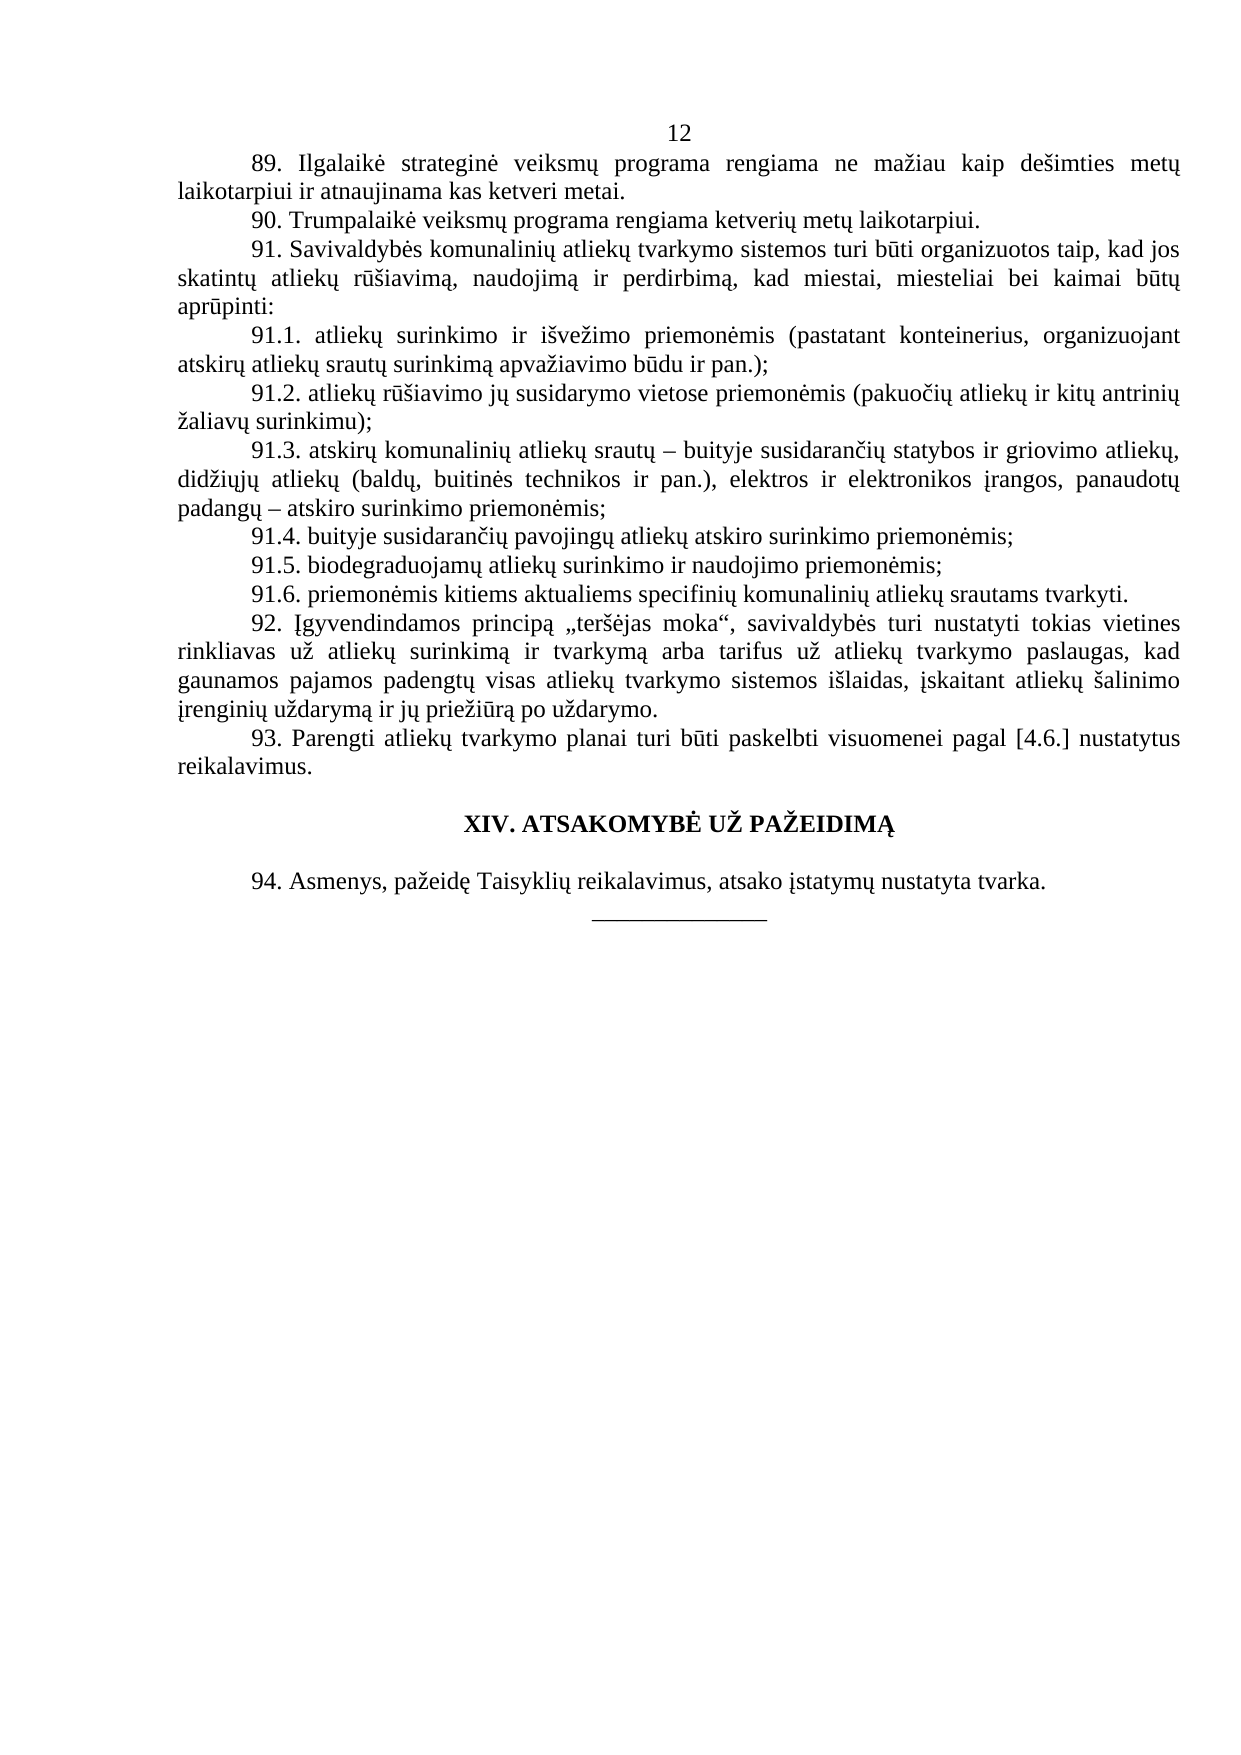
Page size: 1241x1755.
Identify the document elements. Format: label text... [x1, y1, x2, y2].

text 94. Asmenys, pažeidę Taisyklių reikalavimus, atsako įstatymų nustatyta tvarka. [177, 866, 1181, 895]
text 93. Parengti atliekų tvarkymo planai turi būti paskelbti visuomenei pagal [4.6.] nustatytus reikalavimus. [177, 723, 1181, 780]
text 91.4. buityje susidarančių pavojingų atliekų atskiro surinkimo priemonėmis; [177, 521, 1181, 550]
text 91.3. atskirų komunalinių atliekų srautų – buityje susidarančių statybos ir griovimo atliekų, didžiųjų atliekų (baldų, buitinės technikos ir pan.), elektros ir elektronikos įrangos, panaudotų padangų – atskiro surinkimo priemonėmis; [177, 435, 1181, 521]
text 91.2. atliekų rūšiavimo jų susidarymo vietose priemonėmis (pakuočių atliekų ir kitų antrinių žaliavų surinkimu); [177, 378, 1181, 435]
text ______________ [177, 895, 1181, 924]
text 91.5. biodegraduojamų atliekų surinkimo ir naudojimo priemonėmis; [177, 550, 1181, 579]
text 90. Trumpalaikė veiksmų programa rengiama ketverių metų laikotarpiui. [177, 205, 1181, 234]
text XIV. ATSAKOMYBĖ UŽ PAŽEIDIMĄ [177, 809, 1181, 838]
text 91. Savivaldybės komunalinių atliekų tvarkymo sistemos turi būti organizuotos taip, kad jos skatintų atliekų rūšiavimą, naudojimą ir perdirbimą, kad miestai, miesteliai bei kaimai būtų aprūpinti: [177, 234, 1181, 320]
text 89. Ilgalaikė strateginė veiksmų programa rengiama ne mažiau kaip dešimties metų laikotarpiui ir atnaujinama kas ketveri metai. [177, 148, 1181, 205]
text 91.6. priemonėmis kitiems aktualiems specifinių komunalinių atliekų srautams tvarkyti. [177, 579, 1181, 608]
text 91.1. atliekų surinkimo ir išvežimo priemonėmis (pastatant konteinerius, organizuojant atskirų atliekų srautų surinkimą apvažiavimo būdu ir pan.); [177, 320, 1181, 378]
text 92. Įgyvendindamos principą „teršėjas moka“, savivaldybės turi nustatyti tokias vietines rinkliavas už atliekų surinkimą ir tvarkymą arba tarifus už atliekų tvarkymo paslaugas, kad gaunamos pajamos padengtų visas atliekų tvarkymo sistemos išlaidas, įskaitant atliekų šalinimo įrenginių uždarymą ir jų priežiūrą po uždarymo. [177, 608, 1181, 723]
